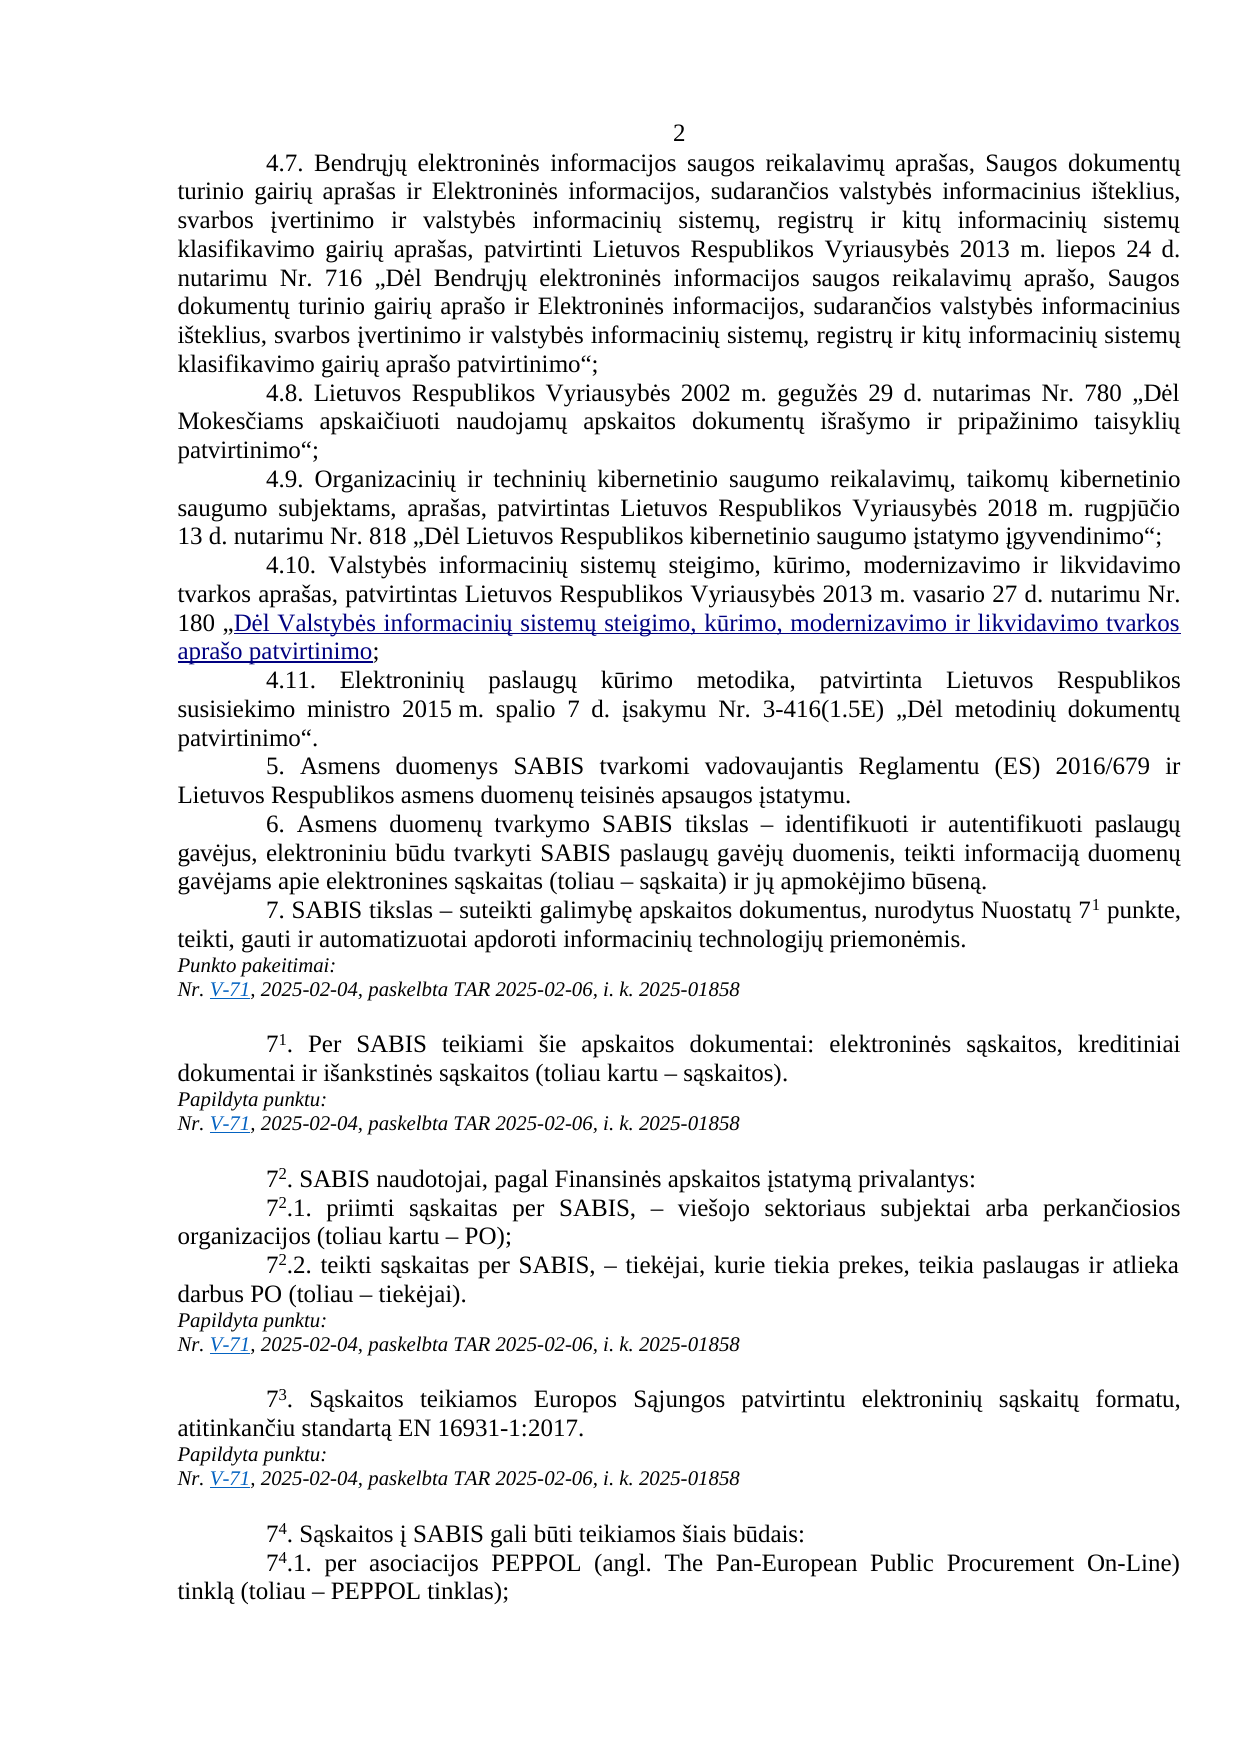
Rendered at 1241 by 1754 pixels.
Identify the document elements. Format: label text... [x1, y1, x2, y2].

text 4.10. Valstybės informacinių sistemų steigimo, kūrimo, modernizavimo ir likvidavimo tvarkos aprašas, patvirtintas Lietuvos Respublikos Vyriausybės 2013 m. vasario 27 d. nutarimu Nr. 180 „Dėl Valstybės informacinių sistemų steigimo, kūrimo, modernizavimo ir likvidavimo tvarkos aprašo patvirtinimo; [177, 550, 1181, 665]
text 74. Sąskaitos į SABIS gali būti teikiamos šiais būdais: [177, 1519, 1181, 1548]
text Papildyta punktu: [177, 1308, 1181, 1332]
text 4.8. Lietuvos Respublikos Vyriausybės 2002 m. gegužės 29 d. nutarimas Nr. 780 „Dėl Mokesčiams apskaičiuoti naudojamų apskaitos dokumentų išrašymo ir pripažinimo taisyklių patvirtinimo“; [177, 378, 1181, 464]
text Nr. V-71, 2025-02-04, paskelbta TAR 2025-02-06, i. k. 2025-01858 [177, 1111, 1181, 1135]
text 4.11. Elektroninių paslaugų kūrimo metodika, patvirtinta Lietuvos Respublikos susisiekimo ministro 2015 m. spalio 7 d. įsakymu Nr. 3-416(1.5E) „Dėl metodinių dokumentų patvirtinimo“. [177, 665, 1181, 751]
text Nr. V-71, 2025-02-04, paskelbta TAR 2025-02-06, i. k. 2025-01858 [177, 1332, 1181, 1356]
text 5. Asmens duomenys SABIS tvarkomi vadovaujantis Reglamentu (ES) 2016/679 ir Lietuvos Respublikos asmens duomenų teisinės apsaugos įstatymu. [177, 751, 1181, 809]
text 74.1. per asociacijos PEPPOL (angl. The Pan-European Public Procurement On-Line) tinklą (toliau – PEPPOL tinklas); [177, 1548, 1181, 1605]
text 7. SABIS tikslas – suteikti galimybę apskaitos dokumentus, nurodytus Nuostatų 71 punkte, teikti, gauti ir automatizuotai apdoroti informacinių technologijų priemonėmis. [177, 895, 1181, 953]
text Nr. V-71, 2025-02-04, paskelbta TAR 2025-02-06, i. k. 2025-01858 [177, 977, 1181, 1001]
text 73. Sąskaitos teikiamos Europos Sąjungos patvirtintu elektroninių sąskaitų formatu, atitinkančiu standartą EN 16931-1:2017. [177, 1384, 1181, 1442]
text Papildyta punktu: [177, 1087, 1181, 1111]
text 71. Per SABIS teikiami šie apskaitos dokumentai: elektroninės sąskaitos, kreditiniai dokumentai ir išankstinės sąskaitos (toliau kartu – sąskaitos). [177, 1029, 1181, 1087]
text 72. SABIS naudotojai, pagal Finansinės apskaitos įstatymą privalantys: [177, 1164, 1181, 1193]
text 72.2. teikti sąskaitas per SABIS, – tiekėjai, kurie tiekia prekes, teikia paslaugas ir atlieka darbus PO (toliau – tiekėjai). [177, 1250, 1181, 1308]
text Punkto pakeitimai: [177, 953, 1181, 977]
text 4.7. Bendrųjų elektroninės informacijos saugos reikalavimų aprašas, Saugos dokumentų turinio gairių aprašas ir Elektroninės informacijos, sudarančios valstybės informacinius išteklius, svarbos įvertinimo ir valstybės informacinių sistemų, registrų ir kitų informacinių sistemų klasifikavimo gairių aprašas, patvirtinti Lietuvos Respublikos Vyriausybės 2013 m. liepos 24 d. nutarimu Nr. 716 „Dėl Bendrųjų elektroninės informacijos saugos reikalavimų aprašo, Saugos dokumentų turinio gairių aprašo ir Elektroninės informacijos, sudarančios valstybės informacinius išteklius, svarbos įvertinimo ir valstybės informacinių sistemų, registrų ir kitų informacinių sistemų klasifikavimo gairių aprašo patvirtinimo“; [177, 148, 1181, 378]
text Papildyta punktu: [177, 1442, 1181, 1466]
text 72.1. priimti sąskaitas per SABIS, – viešojo sektoriaus subjektai arba perkančiosios organizacijos (toliau kartu – PO); [177, 1193, 1181, 1250]
text Nr. V-71, 2025-02-04, paskelbta TAR 2025-02-06, i. k. 2025-01858 [177, 1466, 1181, 1490]
text 4.9. Organizacinių ir techninių kibernetinio saugumo reikalavimų, taikomų kibernetinio saugumo subjektams, aprašas, patvirtintas Lietuvos Respublikos Vyriausybės 2018 m. rugpjūčio 13 d. nutarimu Nr. 818 „Dėl Lietuvos Respublikos kibernetinio saugumo įstatymo įgyvendinimo“; [177, 464, 1181, 550]
text 6. Asmens duomenų tvarkymo SABIS tikslas – identifikuoti ir autentifikuoti paslaugų gavėjus, elektroniniu būdu tvarkyti SABIS paslaugų gavėjų duomenis, teikti informaciją duomenų gavėjams apie elektronines sąskaitas (toliau – sąskaita) ir jų apmokėjimo būseną. [177, 809, 1181, 895]
